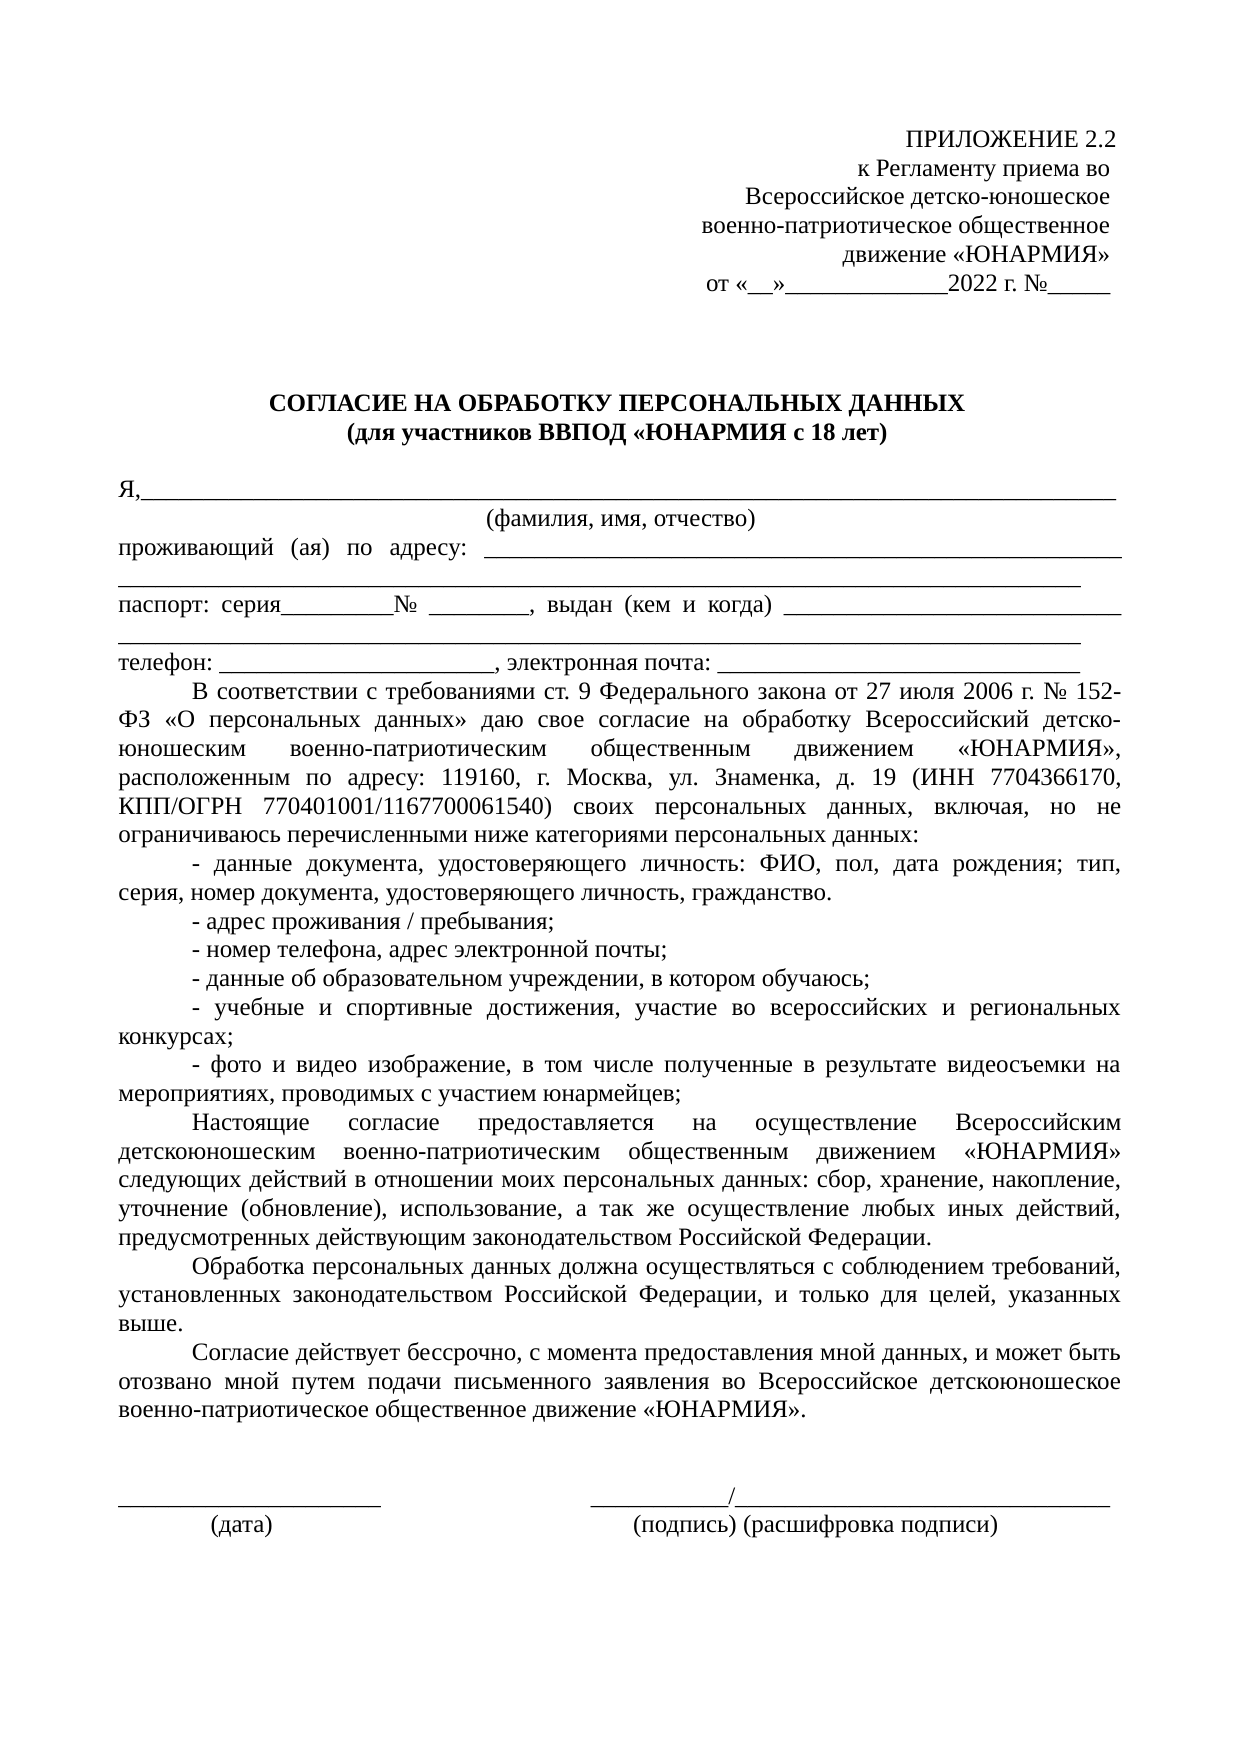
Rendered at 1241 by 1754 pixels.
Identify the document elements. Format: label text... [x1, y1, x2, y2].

text Я,______________________________________________________________________________ [118, 474, 1122, 503]
text - фото и видео изображение, в том числе полученные в результате видеосъемки на мероприятиях, проводимых с участием юнармейцев; [118, 1049, 1122, 1107]
text Согласие действует бессрочно, с момента предоставления мной данных, и может быть отозвано мной путем подачи письменного заявления во Всероссийское детскоюношеское военно-патриотическое общественное движение «ЮНАРМИЯ». [118, 1337, 1122, 1423]
text (фамилия, имя, отчество) [118, 503, 1122, 532]
table_header [118, 118, 548, 331]
text - данные об образовательном учреждении, в котором обучаюсь; [118, 963, 1122, 992]
text СОГЛАСИЕ НА ОБРАБОТКУ ПЕРСОНАЛЬНЫХ ДАННЫХ [118, 388, 1122, 417]
text - данные документа, удостоверяющего личность: ФИО, пол, дата рождения; тип, серия, номер документа, удостоверяющего личность, гражданство. [118, 848, 1122, 906]
text В соответствии с требованиями ст. 9 Федерального закона от 27 июля 2006 г. № 152-ФЗ «О персональных данных» даю свое согласие на обработку Всероссийский детско-юношеским военно-патриотическим общественным движением «ЮНАРМИЯ», расположенным по адресу: 119160, г. Москва, ул. Знаменка, д. 19 (ИНН 7704366170, КПП/ОГРН 770401001/1167700061540) своих персональных данных, включая, но не ограничиваюсь перечисленными ниже категориями персональных данных: [118, 676, 1122, 848]
table_header ПРИЛОЖЕНИЕ 2.2 к Регламенту приема во Всероссийское детско-юношеское военно-патриотическое общественное движение «ЮНАРМИЯ» от «__»_____________2022 г. №_____ [548, 118, 1122, 331]
text Обработка персональных данных должна осуществляться с соблюдением требований, установленных законодательством Российской Федерации, и только для целей, указанных выше. [118, 1251, 1122, 1337]
text _____________________ ___________/______________________________ [118, 1481, 1122, 1509]
text (дата) (подпись) (расшифровка подписи) [118, 1509, 1122, 1538]
text - адрес проживания / пребывания; [118, 906, 1122, 934]
text Настоящие согласие предоставляется на осуществление Всероссийским детскоюношеским военно-патриотическим общественным движением «ЮНАРМИЯ» следующих действий в отношении моих персональных данных: сбор, хранение, накопление, уточнение (обновление), использование, а так же осуществление любых иных действий, предусмотренных действующим законодательством Российской Федерации. [118, 1107, 1122, 1251]
text проживающий (ая) по адресу: ___________________________________________________ _____________________________________________________________________________ паспорт: серия_________№ ________, выдан (кем и когда) ___________________________ _____________________________________________________________________________ телефон: ______________________, электронная почта: _____________________________ [118, 532, 1122, 676]
text (для участников ВВПОД «ЮНАРМИЯ с 18 лет) [118, 417, 1122, 446]
text - номер телефона, адрес электронной почты; [118, 934, 1122, 963]
text - учебные и спортивные достижения, участие во всероссийских и региональных конкурсах; [118, 992, 1122, 1049]
